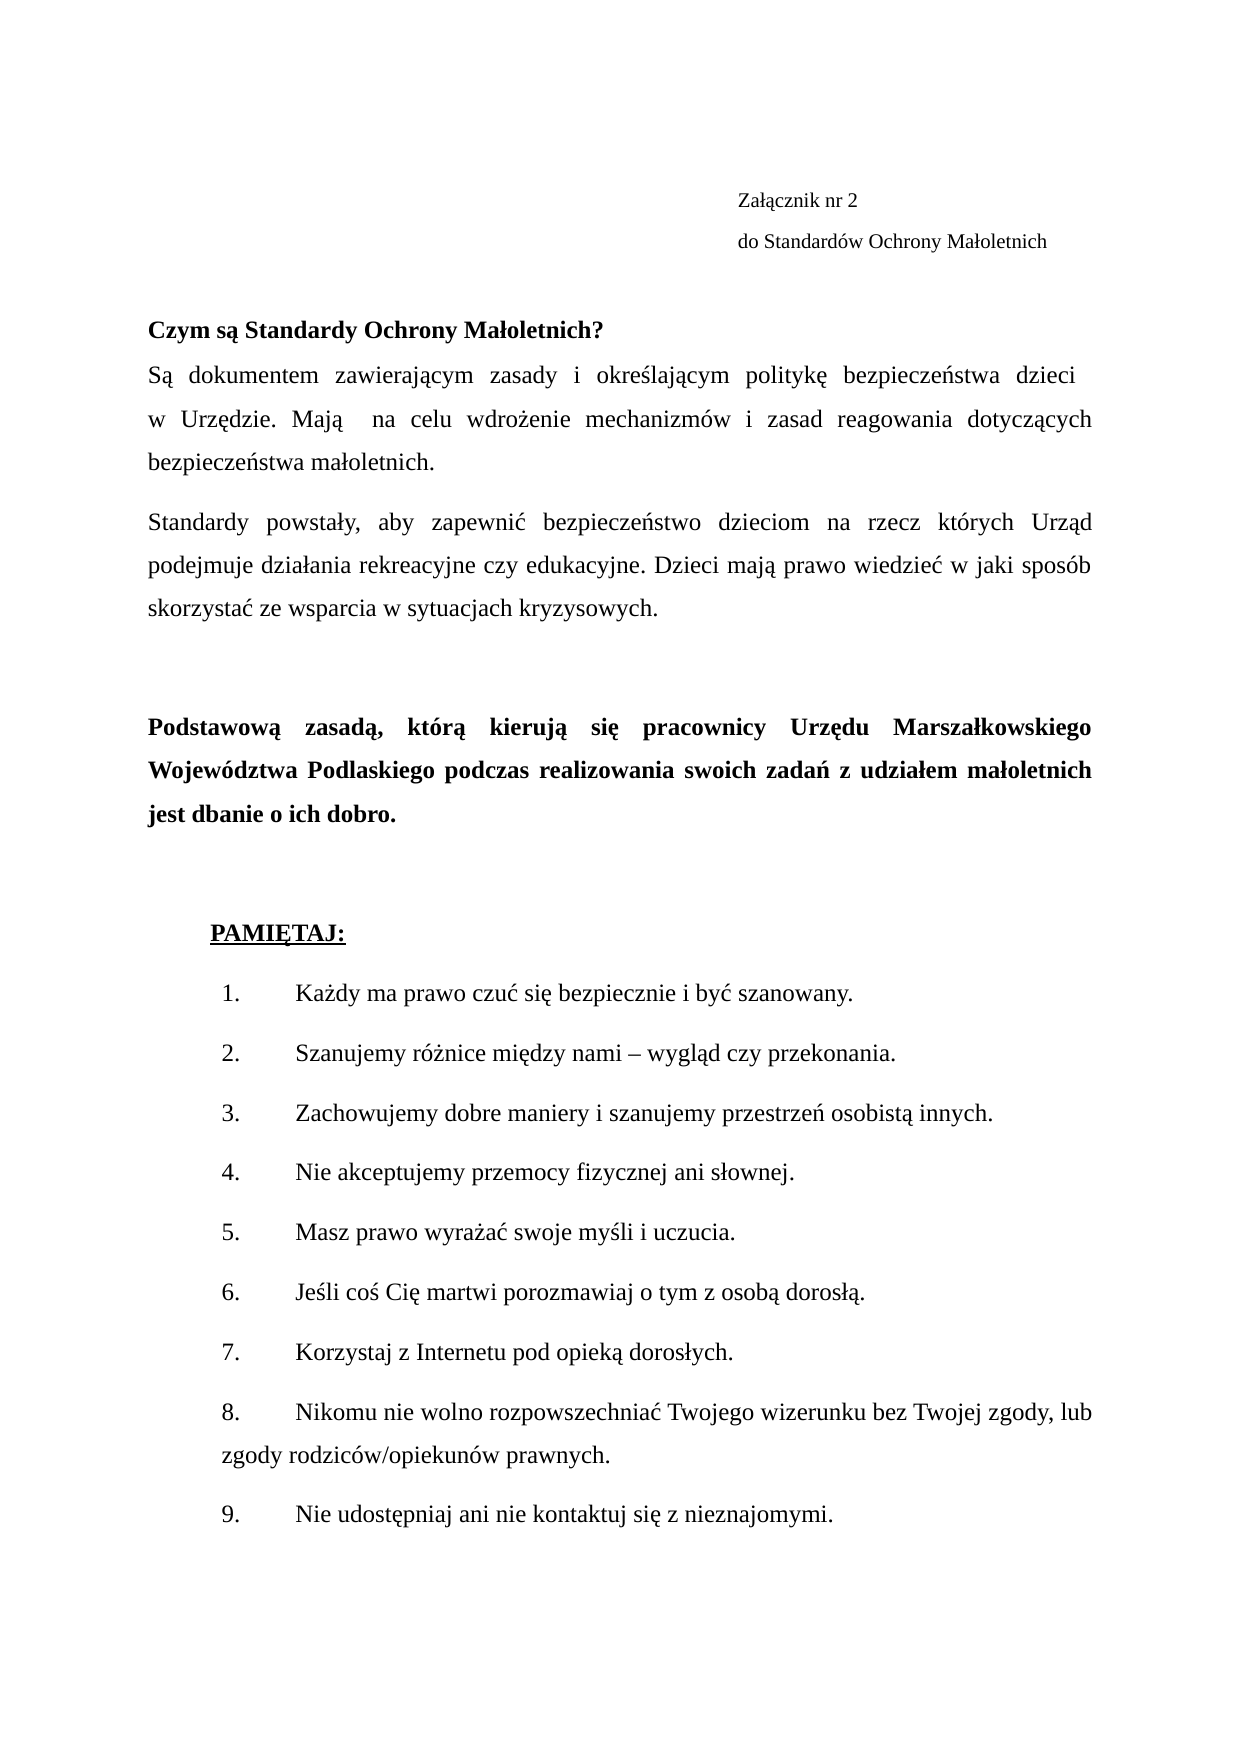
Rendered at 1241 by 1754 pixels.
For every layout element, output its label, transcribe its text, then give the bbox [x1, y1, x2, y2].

list Nie udostępniaj ani nie kontaktuj się z nieznajomymi. [221, 1499, 1093, 1528]
text Załącznik nr 2 [738, 188, 1093, 212]
list Szanujemy różnice między nami – wygląd czy przekonania. [221, 1038, 1093, 1067]
text do Standardów Ochrony Małoletnich [738, 229, 1093, 253]
list Nikomu nie wolno rozpowszechniać Twojego wizerunku bez Twojej zgody, lub zgody rodziców/opiekunów prawnych. [221, 1397, 1093, 1468]
text Czym są Standardy Ochrony Małoletnich? [148, 315, 1093, 344]
list Masz prawo wyrażać swoje myśli i uczucia. [221, 1217, 1093, 1246]
list Korzystaj z Internetu pod opieką dorosłych. [221, 1337, 1093, 1366]
text Podstawową zasadą, którą kierują się pracownicy Urzędu Marszałkowskiego Województwa Podlaskiego podczas realizowania swoich zadań z udziałem małoletnich jest dbanie o ich dobro. [148, 712, 1093, 827]
text PAMIĘTAJ: [148, 918, 1093, 947]
text Są dokumentem zawierającym zasady i określającym politykę bezpieczeństwa dzieci w Urzędzie. Mają na celu wdrożenie mechanizmów i zasad reagowania dotyczących bezpieczeństwa małoletnich. [148, 361, 1093, 476]
text Standardy powstały, aby zapewnić bezpieczeństwo dzieciom na rzecz których Urząd podejmuje działania rekreacyjne czy edukacyjne. Dzieci mają prawo wiedzieć w jaki sposób skorzystać ze wsparcia w sytuacjach kryzysowych. [148, 507, 1093, 622]
list Nie akceptujemy przemocy fizycznej ani słownej. [221, 1157, 1093, 1186]
list Zachowujemy dobre maniery i szanujemy przestrzeń osobistą innych. [221, 1098, 1093, 1126]
list Każdy ma prawo czuć się bezpiecznie i być szanowany. [221, 978, 1093, 1007]
list Jeśli coś Cię martwi porozmawiaj o tym z osobą dorosłą. [221, 1277, 1093, 1306]
